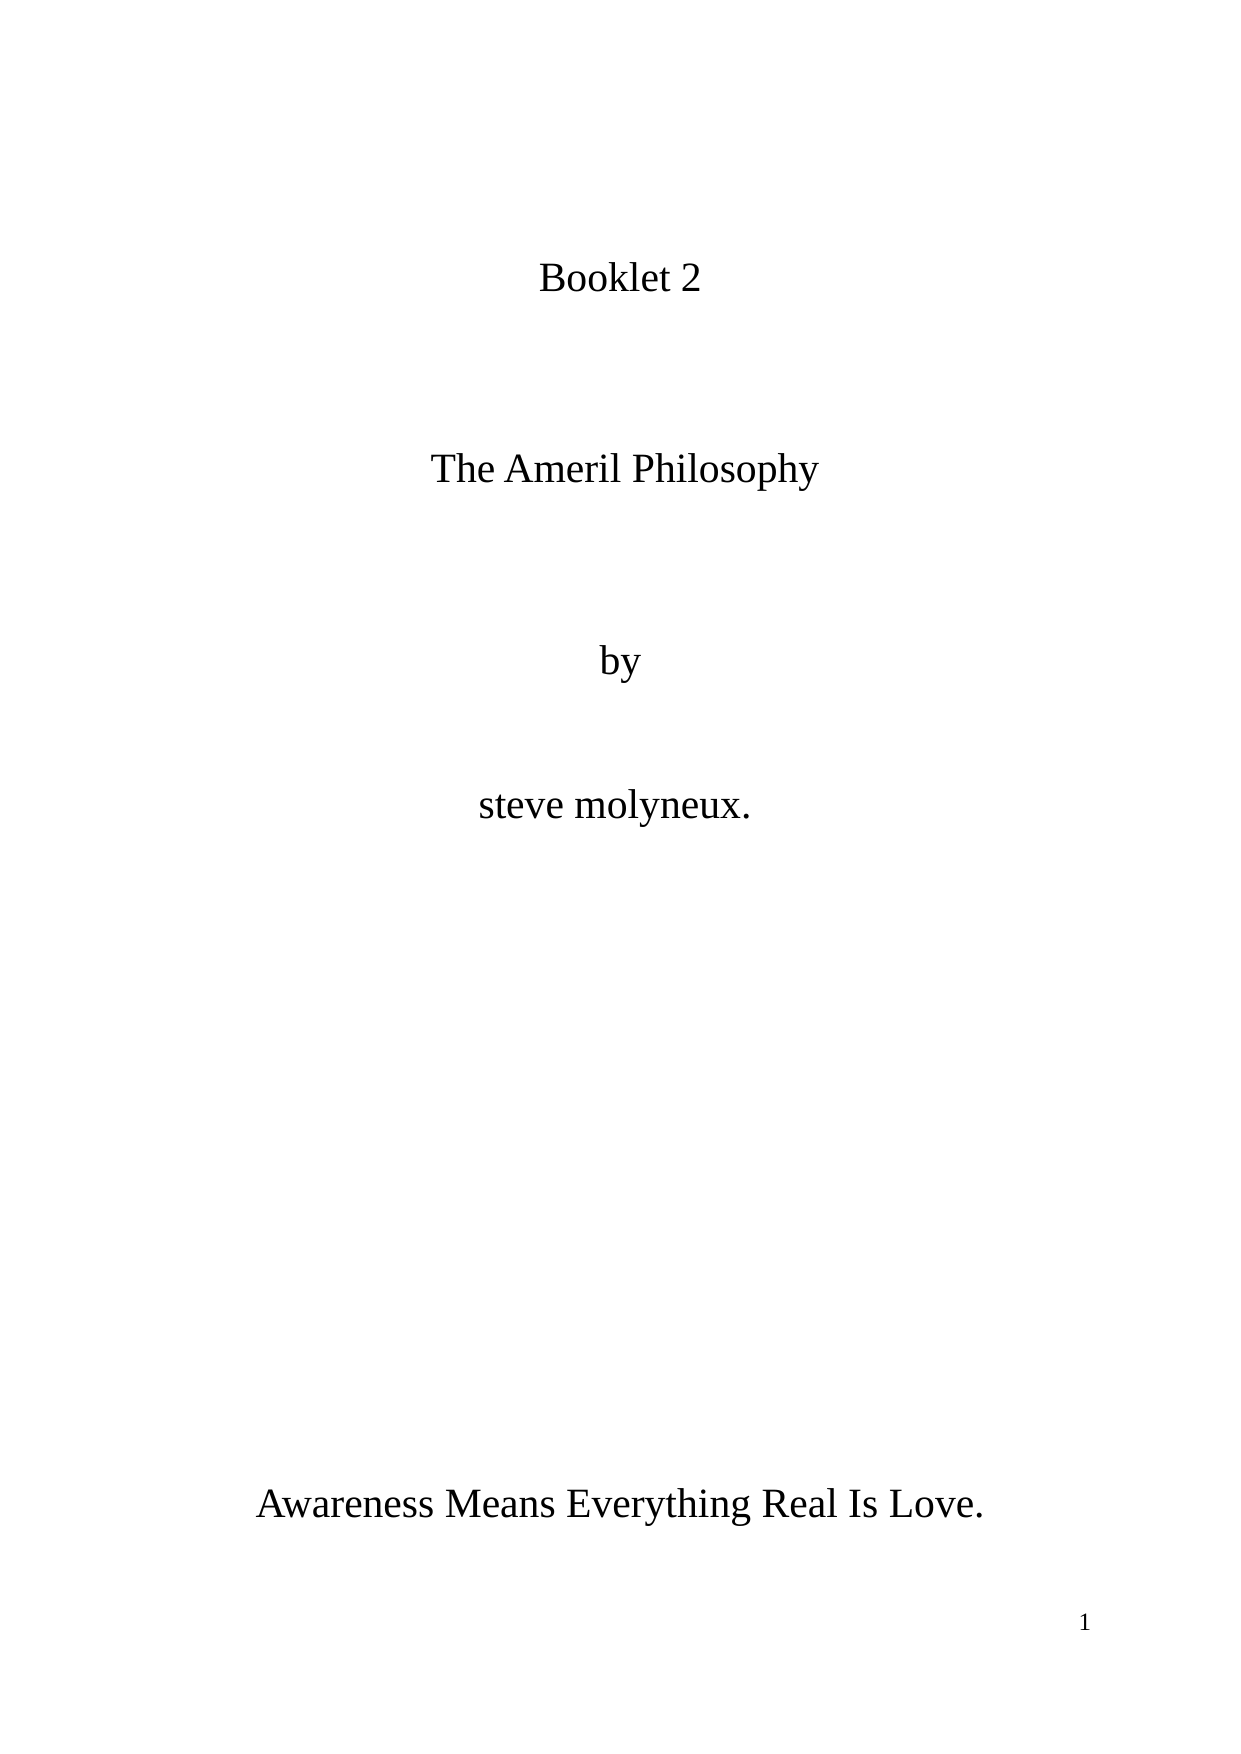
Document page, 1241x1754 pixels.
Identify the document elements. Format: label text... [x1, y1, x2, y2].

text Awareness Means Everything Real Is Love. [118, 1479, 1122, 1527]
text The Ameril Philosophy [118, 444, 1122, 492]
text Booklet 2 [118, 252, 1122, 300]
text by [118, 636, 1122, 683]
text steve molyneux. [118, 779, 1122, 827]
